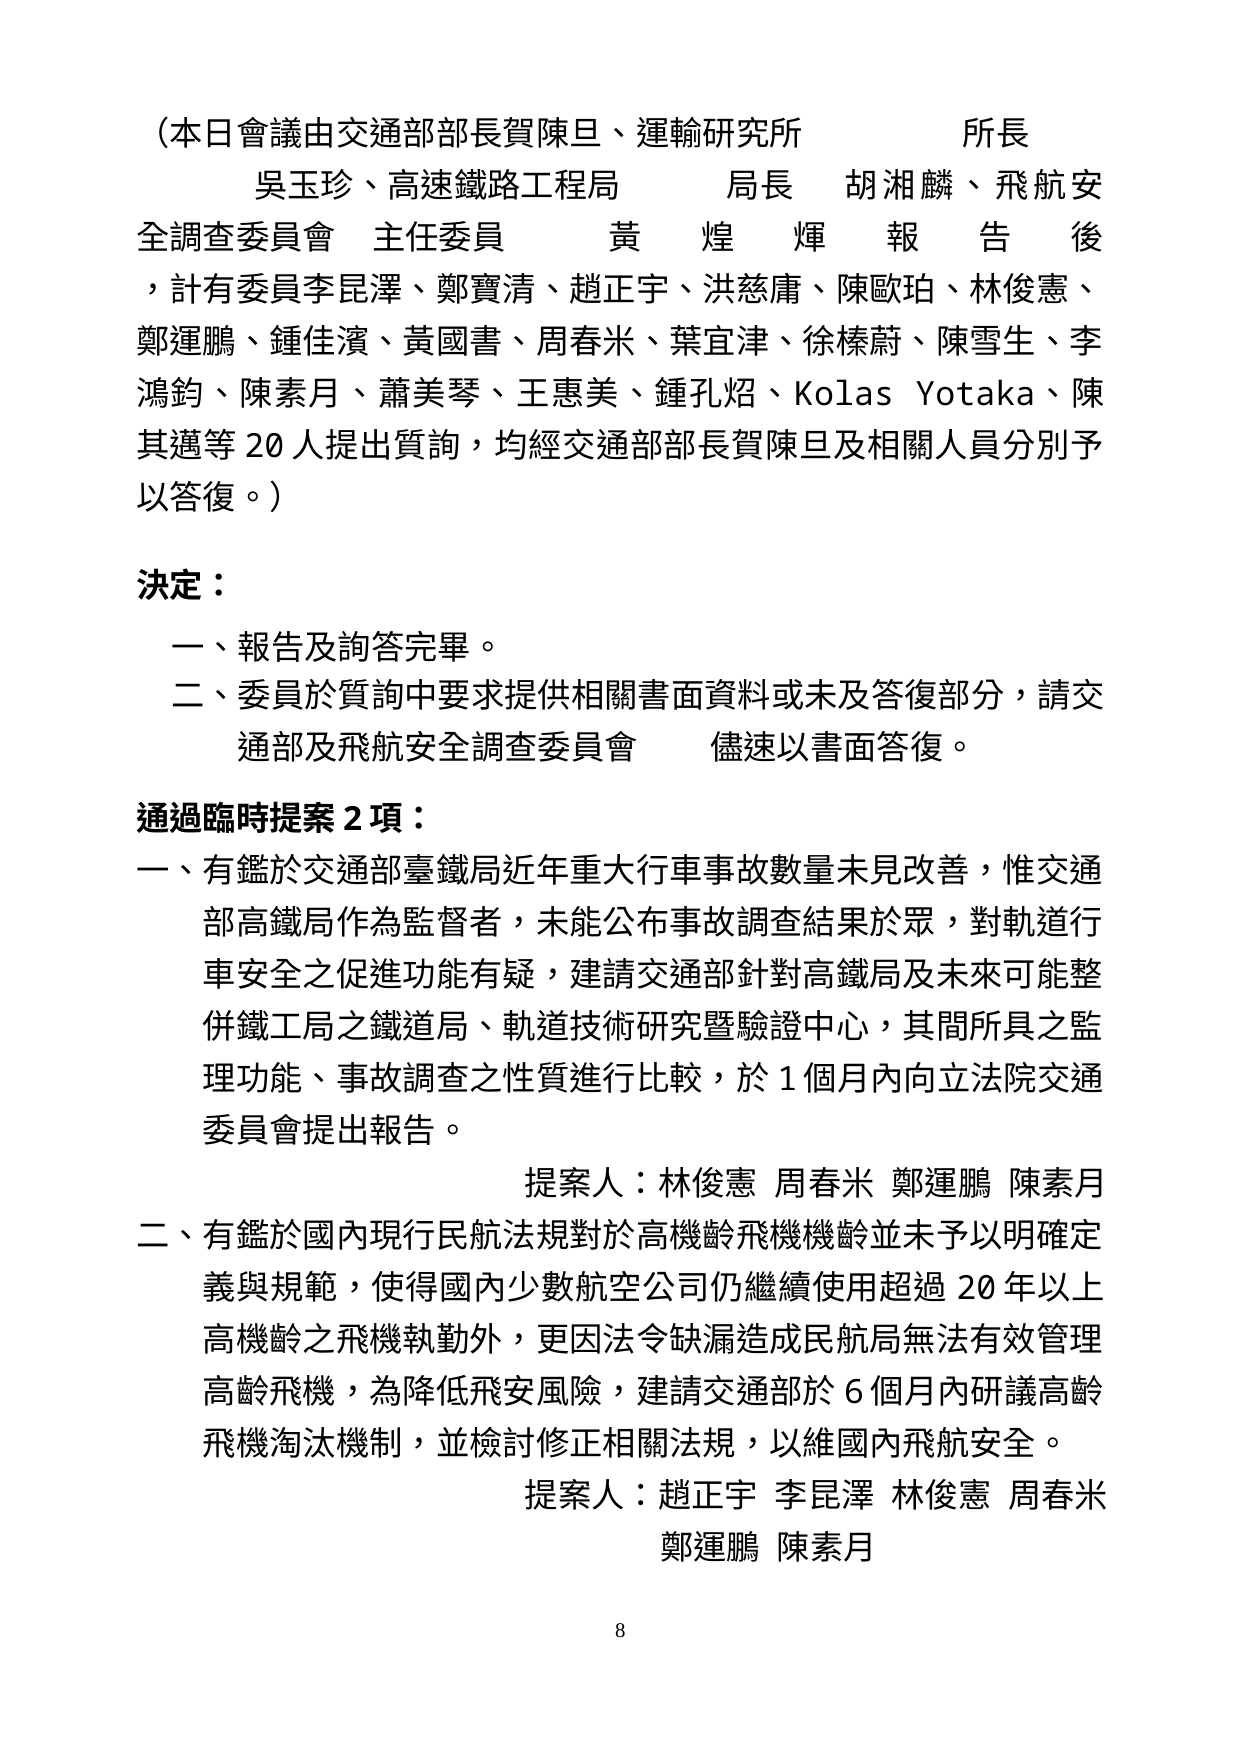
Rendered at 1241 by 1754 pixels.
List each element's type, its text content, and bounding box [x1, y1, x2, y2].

text 二、有鑑於國內現行民航法規對於高機齡飛機機齡並未予以明確定義與規範，使得國內少數航空公司仍繼續使用超過20年以上高機齡之飛機執勤外，更因法令缺漏造成民航局無法有效管理高齡飛機，為降低飛安風險，建請交通部於6個月內研議高齡飛機淘汰機制，並檢討修正相關法規，以維國內飛航安全。 [136, 1205, 1104, 1466]
text 一、有鑑於交通部臺鐵局近年重大行車事故數量未見改善，惟交通部高鐵局作為監督者，未能公布事故調查結果於眾，對軌道行車安全之促進功能有疑，建請交通部針對高鐵局及未來可能整併鐵工局之鐵道局、軌道技術研究暨驗證中心，其間所具之監理功能、事故調查之性質進行比較，於1個月內向立法院交通委員會提出報告。 [136, 841, 1104, 1153]
text 二、委員於質詢中要求提供相關書面資料或未及答復部分，請交通部及飛航安全調查委員會 儘速以書面答復。 [171, 666, 1104, 770]
text 一、報告及詢答完畢。 [136, 603, 1104, 666]
text 通過臨時提案2項： [136, 789, 1104, 841]
text 提案人：林俊憲 周春米 鄭運鵬 陳素月 [524, 1153, 1119, 1205]
text 決定： [136, 541, 1104, 603]
text （本日會議由交通部部長賀陳旦、運輸研究所 所長 吳玉珍、高速鐵路工程局 局長 胡湘麟、飛航安全調查委員會 主任委員 黃煌煇報告後 ，計有委員李昆澤、鄭寶清、趙正宇、洪慈庸、陳歐珀、林俊憲、鄭運鵬、鍾佳濱、黃國書、周春米、葉宜津、徐榛蔚、陳雪生、李鴻鈞、陳素月、蕭美琴、王惠美、鍾孔炤、Kolas Yotaka、陳其邁等20人提出質詢，均經交通部部長賀陳旦及相關人員分別予以答復。） [136, 103, 1104, 520]
text 提案人：趙正宇 李昆澤 林俊憲 周春米鄭運鵬 陳素月 [524, 1466, 1119, 1570]
